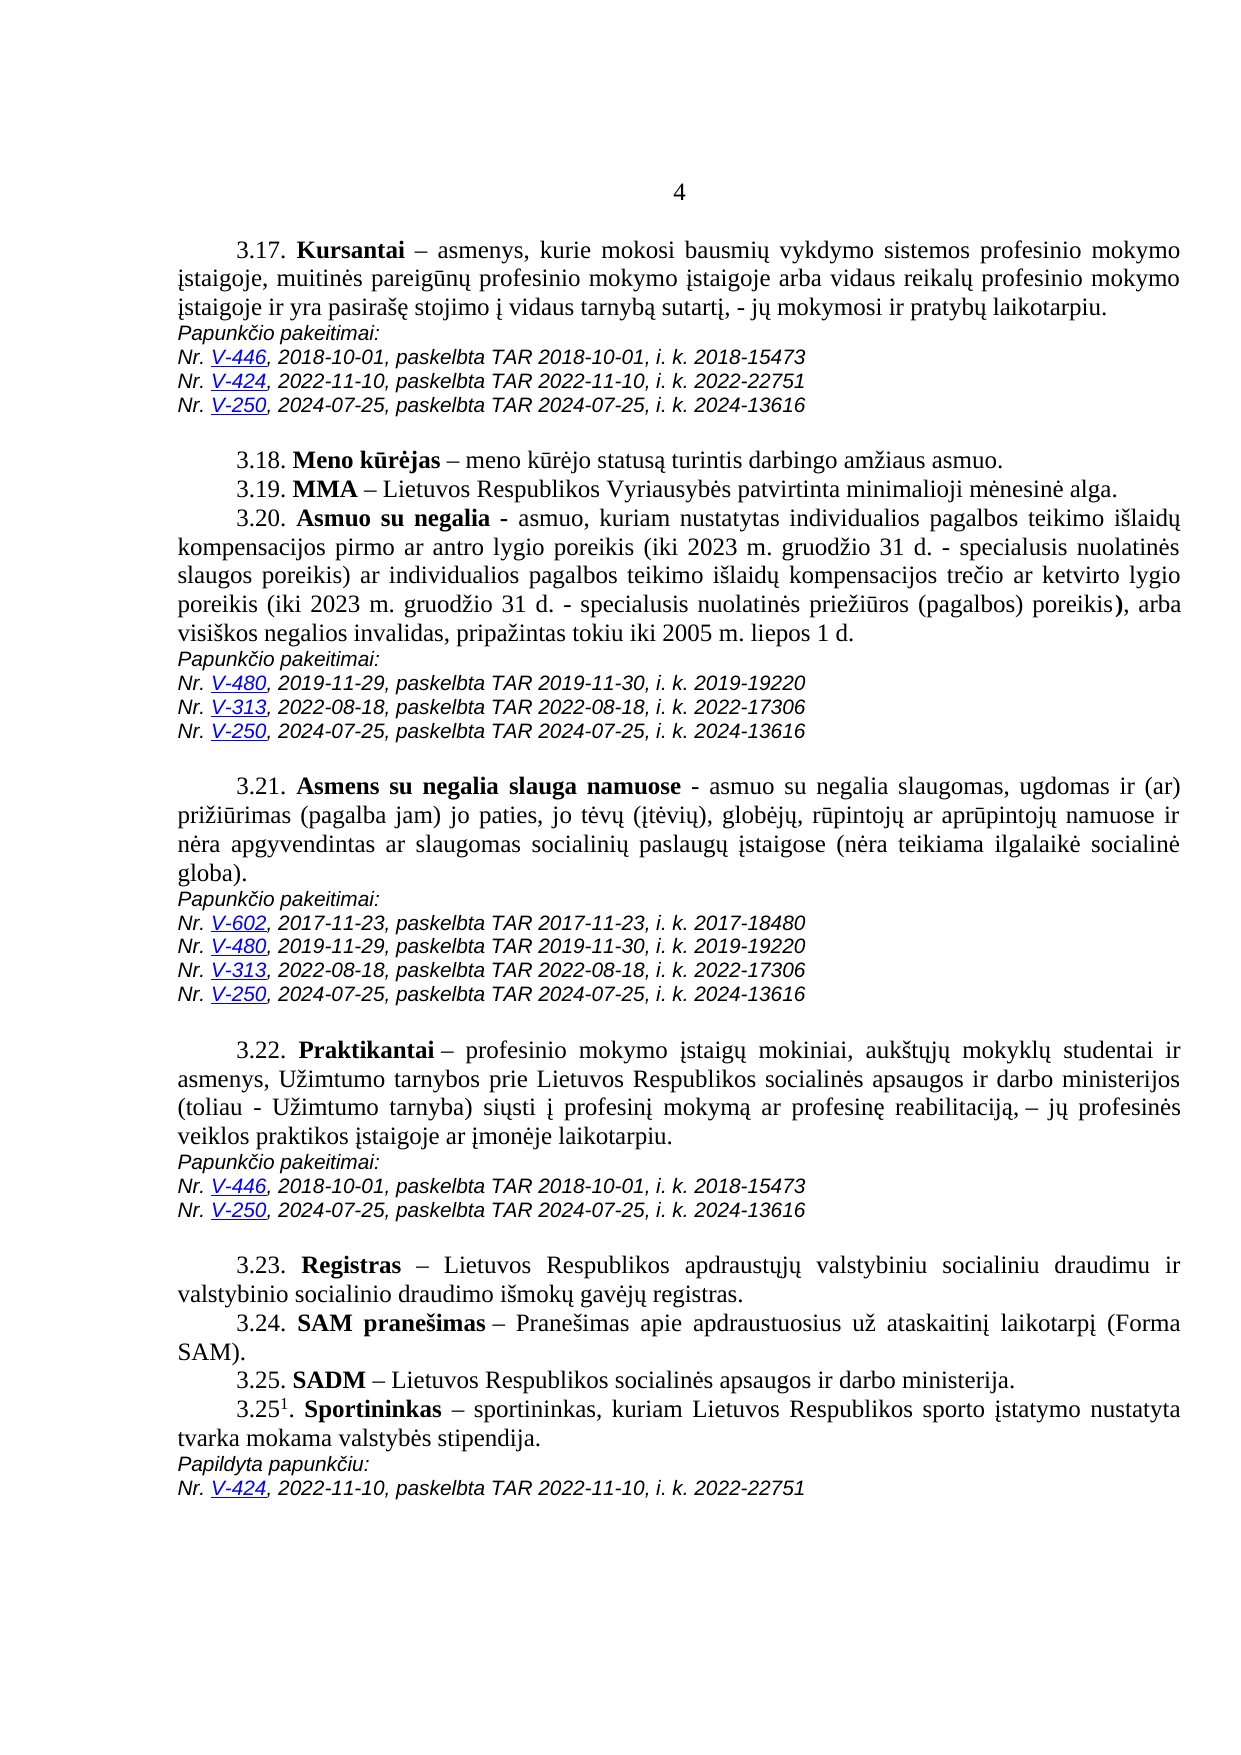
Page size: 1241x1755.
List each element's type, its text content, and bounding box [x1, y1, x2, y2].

text Nr. V-602, 2017-11-23, paskelbta TAR 2017-11-23, i. k. 2017-18480 [177, 910, 1181, 934]
text Nr. V-250, 2024-07-25, paskelbta TAR 2024-07-25, i. k. 2024-13616 [177, 719, 1181, 743]
text Nr. V-424, 2022-11-10, paskelbta TAR 2022-11-10, i. k. 2022-22751 [177, 369, 1181, 393]
text 3.17. Kursantai – asmenys, kurie mokosi bausmių vykdymo sistemos profesinio mokymo įstaigoje, muitinės pareigūnų profesinio mokymo įstaigoje arba vidaus reikalų profesinio mokymo įstaigoje ir yra pasirašę stojimo į vidaus tarnybą sutartį, - jų mokymosi ir pratybų laikotarpiu. [177, 235, 1181, 321]
text Nr. V-313, 2022-08-18, paskelbta TAR 2022-08-18, i. k. 2022-17306 [177, 958, 1181, 982]
text Papunkčio pakeitimai: [177, 321, 1181, 345]
text 3.251. Sportininkas – sportininkas, kuriam Lietuvos Respublikos sporto įstatymo nustatyta tvarka mokama valstybės stipendija. [177, 1394, 1181, 1452]
text Nr. V-250, 2024-07-25, paskelbta TAR 2024-07-25, i. k. 2024-13616 [177, 393, 1181, 417]
text Nr. V-446, 2018-10-01, paskelbta TAR 2018-10-01, i. k. 2018-15473 [177, 345, 1181, 369]
text 3.23. Registras – Lietuvos Respublikos apdraustųjų valstybiniu socialiniu draudimu ir valstybinio socialinio draudimo išmokų gavėjų registras. [177, 1251, 1181, 1308]
text Nr. V-250, 2024-07-25, paskelbta TAR 2024-07-25, i. k. 2024-13616 [177, 982, 1181, 1006]
text Nr. V-480, 2019-11-29, paskelbta TAR 2019-11-30, i. k. 2019-19220 [177, 934, 1181, 958]
text Nr. V-480, 2019-11-29, paskelbta TAR 2019-11-30, i. k. 2019-19220 [177, 671, 1181, 695]
text Nr. V-313, 2022-08-18, paskelbta TAR 2022-08-18, i. k. 2022-17306 [177, 695, 1181, 719]
text Nr. V-424, 2022-11-10, paskelbta TAR 2022-11-10, i. k. 2022-22751 [177, 1476, 1181, 1500]
text 3.25. SADM – Lietuvos Respublikos socialinės apsaugos ir darbo ministerija. [177, 1366, 1181, 1394]
text 3.21. Asmens su negalia slauga namuose - asmuo su negalia slaugomas, ugdomas ir (ar) prižiūrimas (pagalba jam) jo paties, jo tėvų (įtėvių), globėjų, rūpintojų ar aprūpintojų namuose ir nėra apgyvendintas ar slaugomas socialinių paslaugų įstaigose (nėra teikiama ilgalaikė socialinė globa). [177, 771, 1181, 886]
text Papunkčio pakeitimai: [177, 647, 1181, 671]
text 3.20. Asmuo su negalia - asmuo, kuriam nustatytas individualios pagalbos teikimo išlaidų kompensacijos pirmo ar antro lygio poreikis (iki 2023 m. gruodžio 31 d. - specialusis nuolatinės slaugos poreikis) ar individualios pagalbos teikimo išlaidų kompensacijos trečio ar ketvirto lygio poreikis (iki 2023 m. gruodžio 31 d. - specialusis nuolatinės priežiūros (pagalbos) poreikis), arba visiškos negalios invalidas, pripažintas tokiu iki 2005 m. liepos 1 d. [177, 503, 1181, 647]
text Papunkčio pakeitimai: [177, 1150, 1181, 1174]
text Papildyta papunkčiu: [177, 1452, 1181, 1476]
text Nr. V-446, 2018-10-01, paskelbta TAR 2018-10-01, i. k. 2018-15473 [177, 1174, 1181, 1198]
text Papunkčio pakeitimai: [177, 886, 1181, 910]
text 3.18. Meno kūrėjas – meno kūrėjo statusą turintis darbingo amžiaus asmuo. [177, 446, 1181, 474]
text Nr. V-250, 2024-07-25, paskelbta TAR 2024-07-25, i. k. 2024-13616 [177, 1198, 1181, 1222]
text 3.24. SAM pranešimas – Pranešimas apie apdraustuosius už ataskaitinį laikotarpį (Forma SAM). [177, 1308, 1181, 1366]
text 3.19. MMA – Lietuvos Respublikos Vyriausybės patvirtinta minimalioji mėnesinė alga. [177, 474, 1181, 503]
text 3.22. Praktikantai – profesinio mokymo įstaigų mokiniai, aukštųjų mokyklų studentai ir asmenys, Užimtumo tarnybos prie Lietuvos Respublikos socialinės apsaugos ir darbo ministerijos (toliau - Užimtumo tarnyba) siųsti į profesinį mokymą ar profesinę reabilitaciją, – jų profesinės veiklos praktikos įstaigoje ar įmonėje laikotarpiu. [177, 1035, 1181, 1150]
